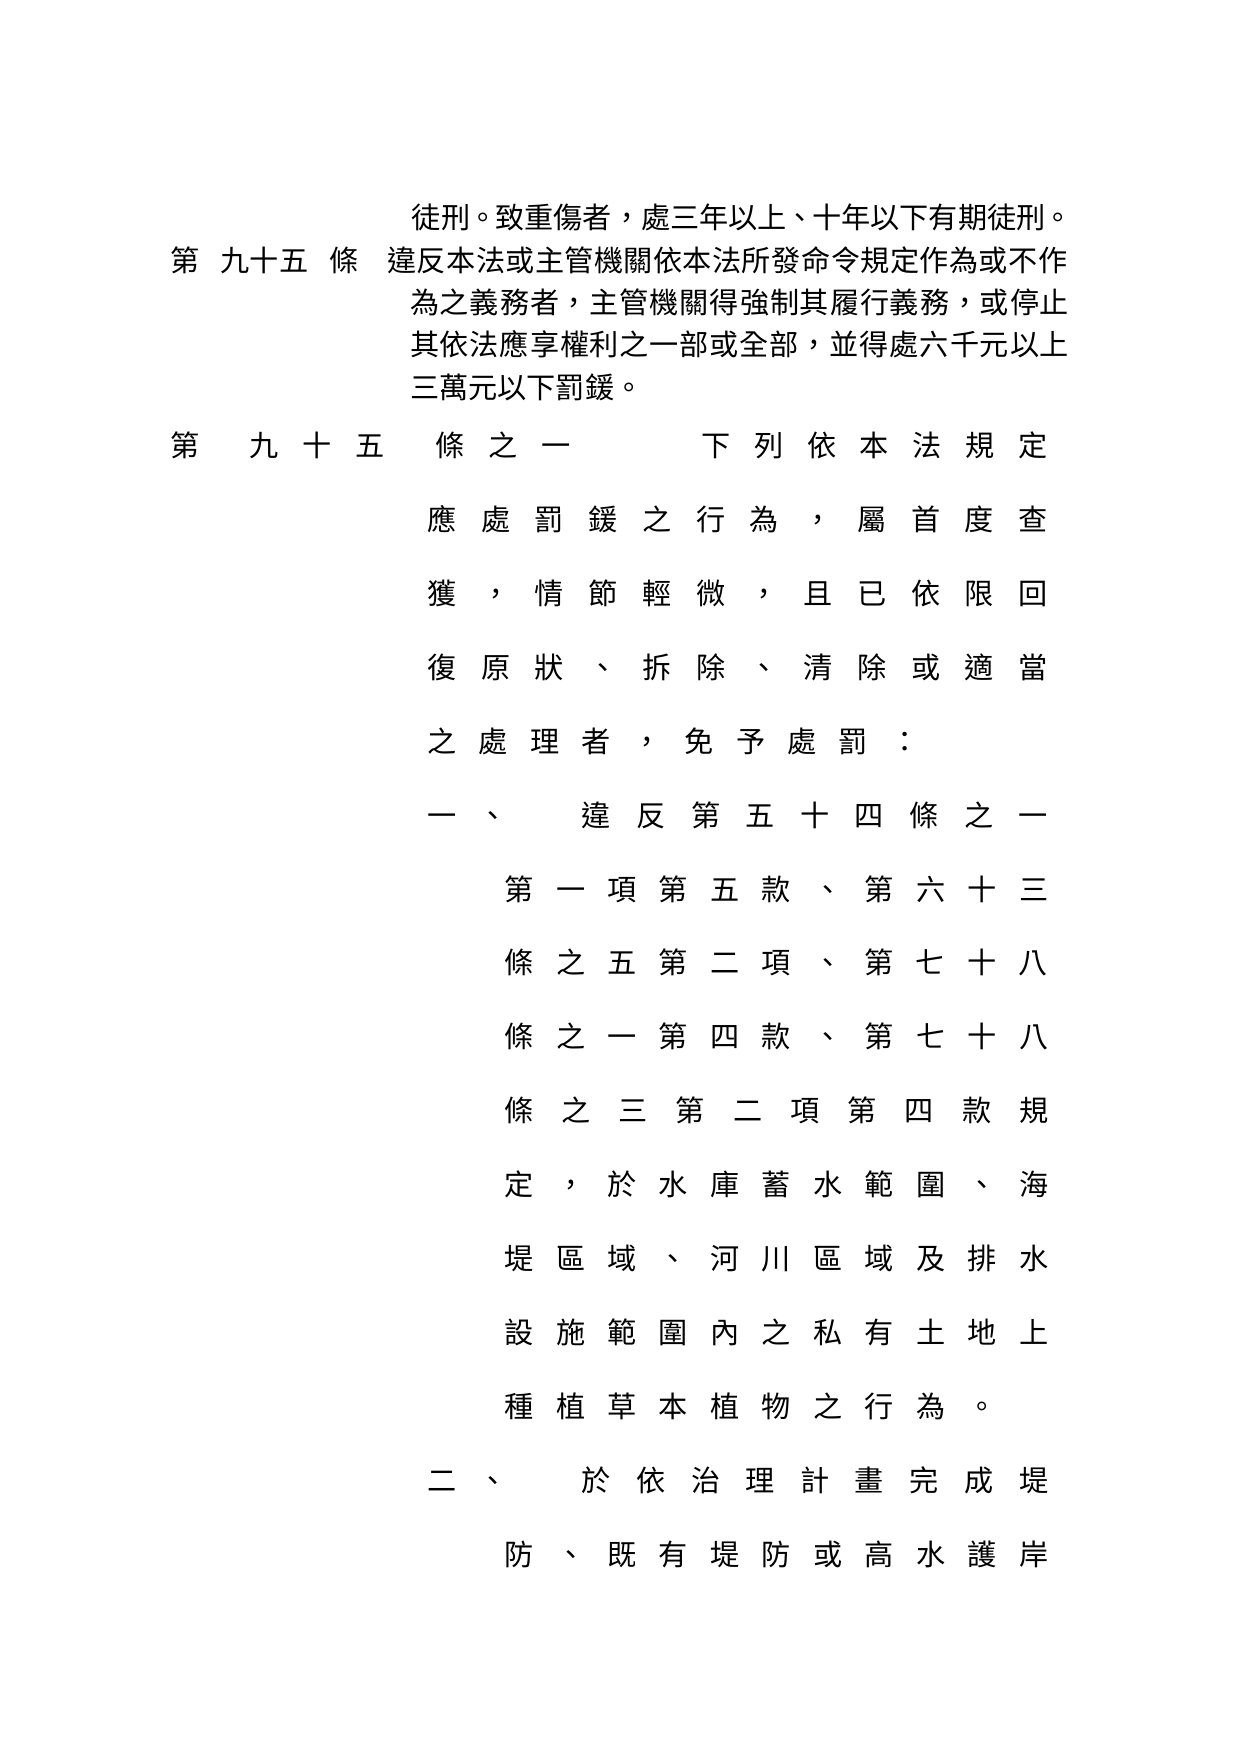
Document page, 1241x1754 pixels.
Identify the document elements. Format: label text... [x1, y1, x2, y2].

text 第 九十五 條之一 下列依本法規定應處罰鍰之行為，屬首度查獲，情節輕微，且已依限回復原狀、拆除、清除或適當之處理者，免予處罰： [170, 406, 1070, 776]
text 徒刑。致重傷者，處三年以上、十年以下有期徒刑。 [412, 195, 1070, 237]
text 第 九十五 條 違反本法或主管機關依本法所發命令規定作為或不作為之義務者，主管機關得強制其履行義務，或停止其依法應享權利之一部或全部，並得處六千元以上三萬元以下罰鍰。 [170, 237, 1070, 406]
text 二、 於依治理計畫完成堤防、既有堤防或高水護岸 [420, 1442, 1070, 1590]
text 一、 違反第五十四條之一第一項第五款、第六十三條之五第二項、第七十八條之一第四款、第七十八條之三第二項第四款規定，於水庫蓄水範圍、海堤區域、河川區域及排水設施範圍內之私有土地上種植草本植物之行為。 [421, 776, 1070, 1442]
